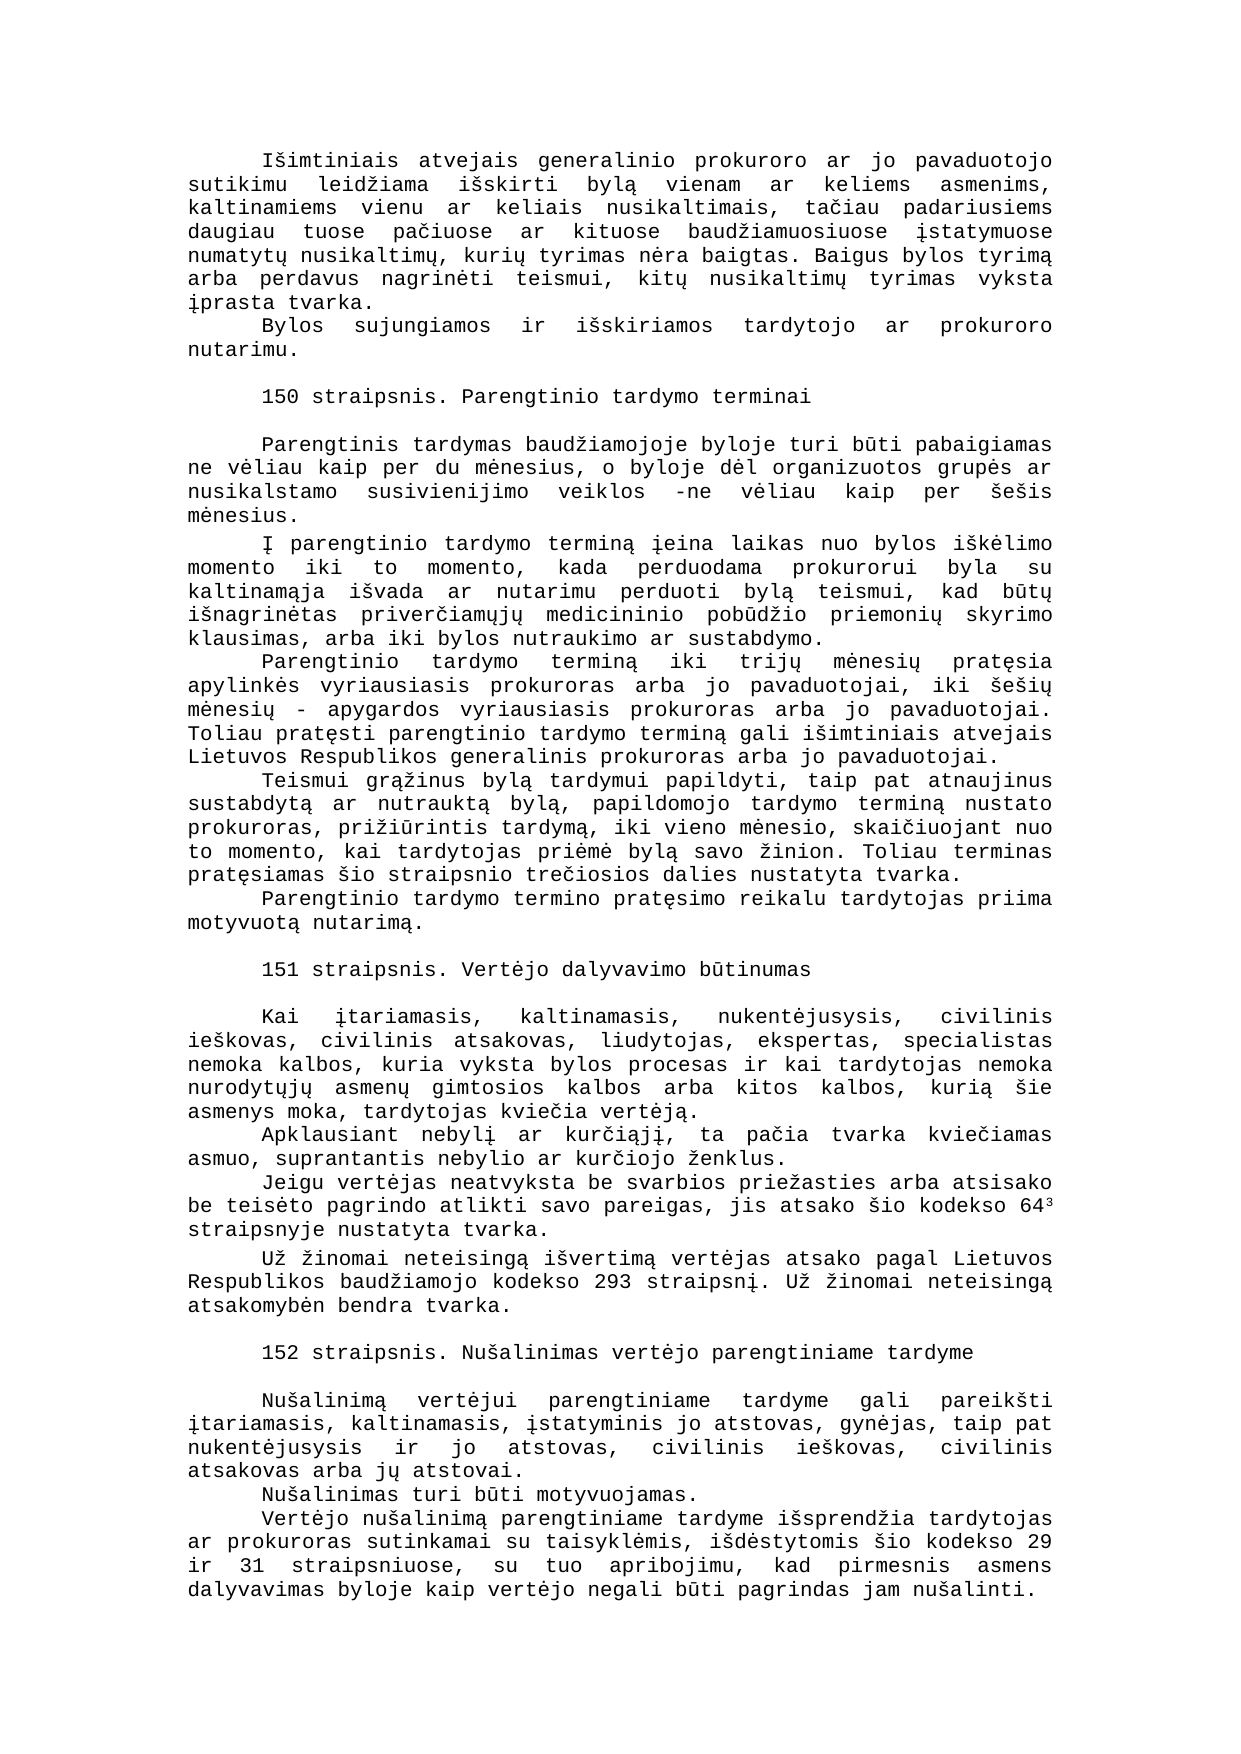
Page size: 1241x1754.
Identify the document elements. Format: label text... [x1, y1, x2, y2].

text Kai įtariamasis, kaltinamasis, nukentėjusysis, civilinis ieškovas, civilinis atsakovas, liudytojas, ekspertas, specialistas nemoka kalbos, kuria vyksta bylos procesas ir kai tardytojas nemoka nurodytųjų asmenų gimtosios kalbos arba kitos kalbos, kurią šie asmenys moka, tardytojas kviečia vertėją. [187, 1006, 1053, 1124]
text 151 straipsnis. Vertėjo dalyvavimo būtinumas [187, 959, 1053, 983]
text Teismui grąžinus bylą tardymui papildyti, taip pat atnaujinus sustabdytą ar nutrauktą bylą, papildomojo tardymo terminą nustato prokuroras, prižiūrintis tardymą, iki vieno mėnesio, skaičiuojant nuo to momento, kai tardytojas priėmė bylą savo žinion. Toliau terminas pratęsiamas šio straipsnio trečiosios dalies nustatyta tvarka. [187, 770, 1053, 888]
text Parengtinio tardymo termino pratęsimo reikalu tardytojas priima motyvuotą nutarimą. [187, 888, 1053, 935]
text Išimtiniais atvejais generalinio prokuroro ar jo pavaduotojo sutikimu leidžiama išskirti bylą vienam ar keliems asmenims, kaltinamiems vienu ar keliais nusikaltimais, tačiau padariusiems daugiau tuose pačiuose ar kituose baudžiamuosiuose įstatymuose numatytų nusikaltimų, kurių tyrimas nėra baigtas. Baigus bylos tyrimą arba perdavus nagrinėti teismui, kitų nusikaltimų tyrimas vyksta įprasta tvarka. [187, 150, 1053, 316]
text Už žinomai neteisingą išvertimą vertėjas atsako pagal Lietuvos Respublikos baudžiamojo kodekso 293 straipsnį. Už žinomai neteisingą atsakomybėn bendra tvarka. [187, 1248, 1053, 1319]
text Jeigu vertėjas neatvyksta be svarbios priežasties arba atsisako be teisėto pagrindo atlikti savo pareigas, jis atsako šio kodekso 643 straipsnyje nustatyta tvarka. [187, 1172, 1053, 1243]
text Į parengtinio tardymo terminą įeina laikas nuo bylos iškėlimo momento iki to momento, kada perduodama prokurorui byla su kaltinamąja išvada ar nutarimu perduoti bylą teismui, kad būtų išnagrinėtas priverčiamųjų medicininio pobūdžio priemonių skyrimo klausimas, arba iki bylos nutraukimo ar sustabdymo. [187, 533, 1053, 652]
text Nušalinimas turi būti motyvuojamas. [187, 1484, 1053, 1508]
text Nušalinimą vertėjui parengtiniame tardyme gali pareikšti įtariamasis, kaltinamasis, įstatyminis jo atstovas, gynėjas, taip pat nukentėjusysis ir jo atstovas, civilinis ieškovas, civilinis atsakovas arba jų atstovai. [187, 1389, 1053, 1484]
text Bylos sujungiamos ir išskiriamos tardytojo ar prokuroro nutarimu. [187, 316, 1053, 363]
text 152 straipsnis. Nušalinimas vertėjo parengtiniame tardyme [187, 1342, 1053, 1366]
text Parengtinis tardymas baudžiamojoje byloje turi būti pabaigiamas ne vėliau kaip per du mėnesius, o byloje dėl organizuotos grupės ar nusikalstamo susivienijimo veiklos -ne vėliau kaip per šešis mėnesius. [187, 434, 1053, 528]
text Vertėjo nušalinimą parengtiniame tardyme išsprendžia tardytojas ar prokuroras sutinkamai su taisyklėmis, išdėstytomis šio kodekso 29 ir 31 straipsniuose, su tuo apribojimu, kad pirmesnis asmens dalyvavimas byloje kaip vertėjo negali būti pagrindas jam nušalinti. [187, 1508, 1053, 1602]
text 150 straipsnis. Parengtinio tardymo terminai [187, 386, 1053, 410]
text Parengtinio tardymo terminą iki trijų mėnesių pratęsia apylinkės vyriausiasis prokuroras arba jo pavaduotojai, iki šešių mėnesių - apygardos vyriausiasis prokuroras arba jo pavaduotojai. Toliau pratęsti parengtinio tardymo terminą gali išimtiniais atvejais Lietuvos Respublikos generalinis prokuroras arba jo pavaduotojai. [187, 652, 1053, 770]
text Apklausiant nebylį ar kurčiąjį, ta pačia tvarka kviečiamas asmuo, suprantantis nebylio ar kurčiojo ženklus. [187, 1124, 1053, 1172]
